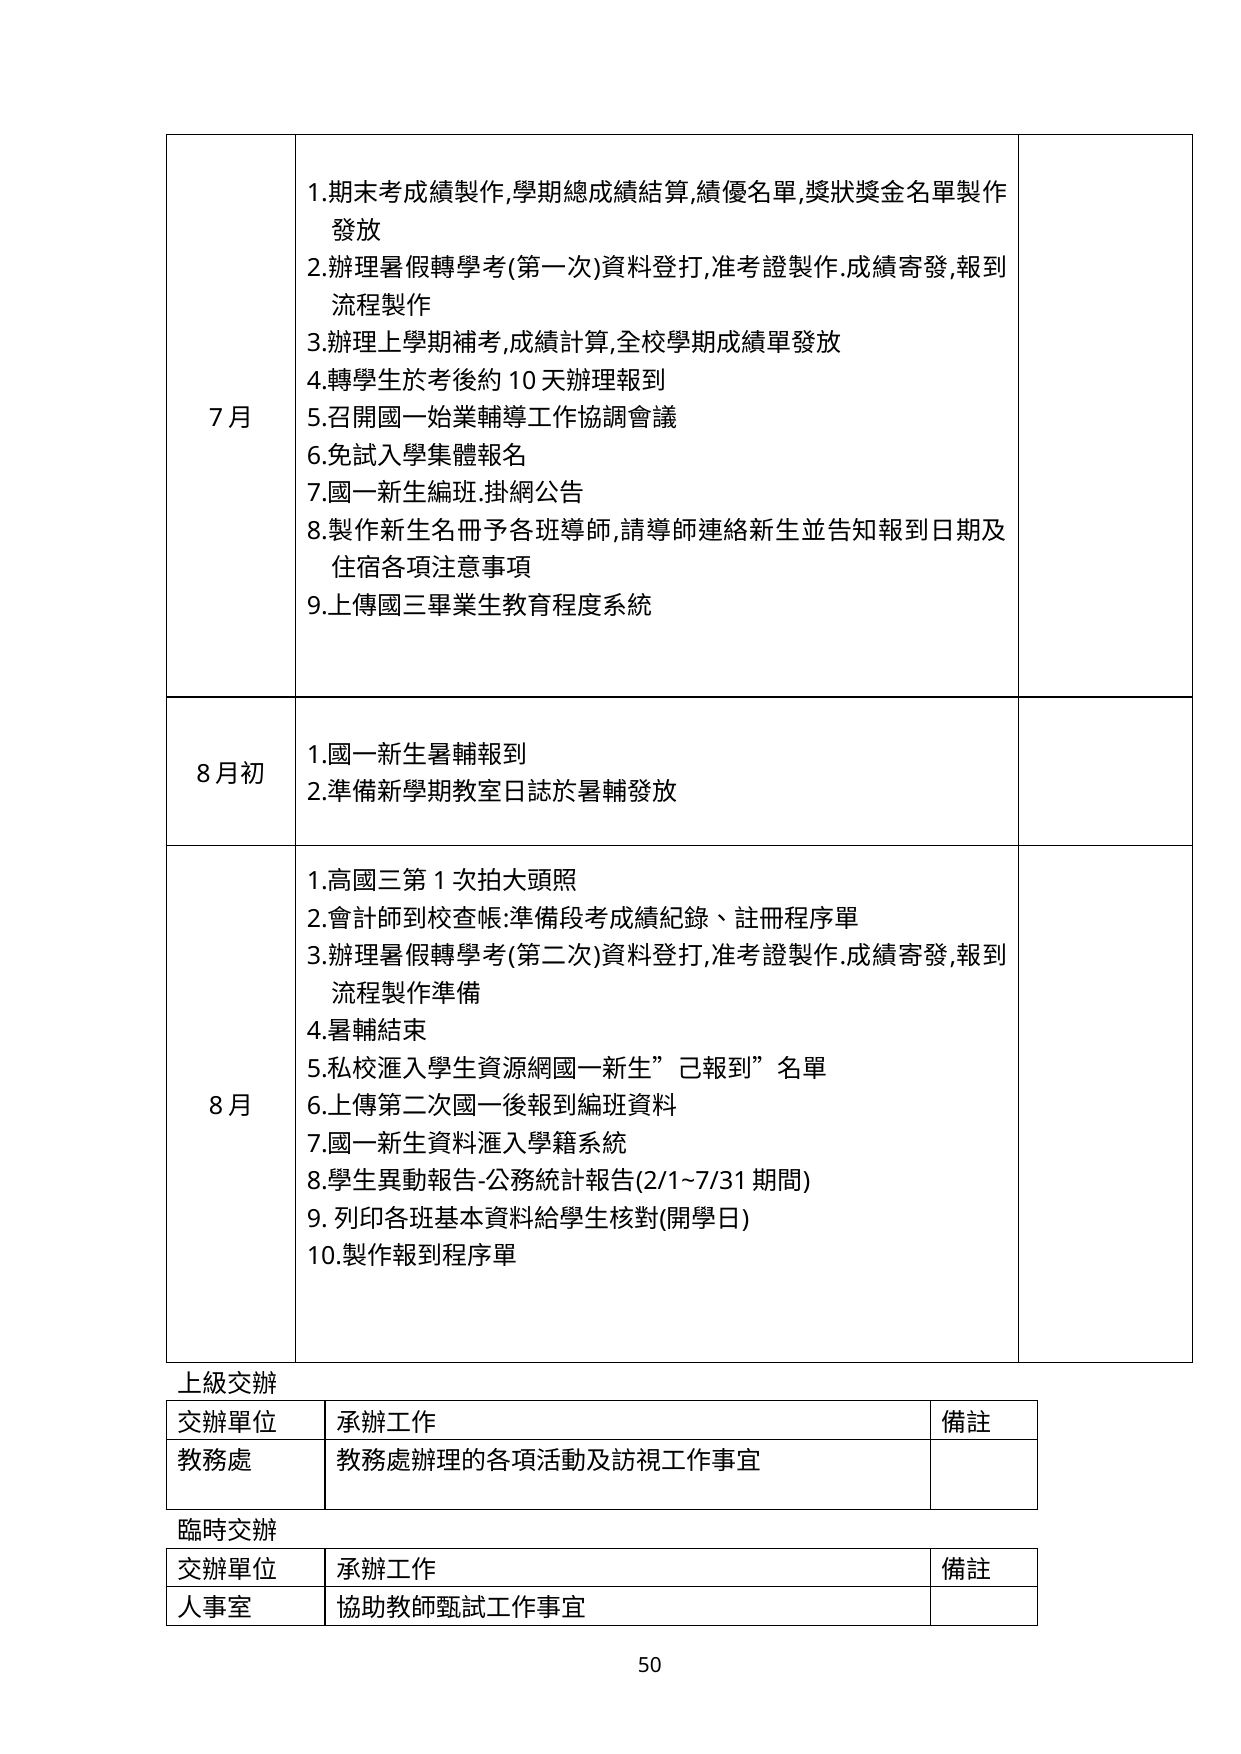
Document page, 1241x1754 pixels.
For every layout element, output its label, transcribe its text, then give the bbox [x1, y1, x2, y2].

table_header 交辦單位 [167, 1401, 324, 1439]
table_cell 8月初 [167, 698, 295, 845]
table_cell 協助教師甄試工作事宜 [326, 1587, 930, 1625]
table_cell 1.高國三第1次拍大頭照 2.會計師到校查帳:準備段考成績紀錄、註冊程序單 3.辦理暑假轉學考(第二次)資料登打,准考證製作.成績寄發,報到流程製作準備 4.暑輔結束 5.私校滙入學生資源網國一新生”己報到”名單 6.上傳第二次國一後報到編班資料 7.國一新生資料滙入學籍系統 8.學生異動報告-公務統計報告(2/1~7/31期間) 9. 列印各班基本資料給學生核對(開學日) 10.製作報到程序單 [296, 846, 1018, 1362]
table_cell [1019, 698, 1192, 845]
table_cell [931, 1440, 1037, 1509]
text 臨時交辦 [177, 1510, 1122, 1548]
text 上級交辦 [177, 1363, 1122, 1400]
table_header 備註 [931, 1549, 1037, 1586]
table_cell 人事室 [167, 1587, 324, 1625]
table_cell 1.國一新生暑輔報到 2.準備新學期教室日誌於暑輔發放 [296, 698, 1018, 845]
table_header 交辦單位 [167, 1549, 324, 1586]
table_cell 7月 [167, 135, 295, 696]
table_cell [1019, 846, 1192, 1362]
table_cell [931, 1587, 1037, 1625]
table_cell 8月 [167, 846, 295, 1362]
table_header 承辦工作 [326, 1549, 930, 1586]
table_cell 教務處 [167, 1440, 324, 1509]
table_cell 教務處辦理的各項活動及訪視工作事宜 [326, 1440, 930, 1509]
table_cell [1019, 135, 1192, 696]
table_header 備註 [931, 1401, 1037, 1439]
table_header 承辦工作 [326, 1401, 930, 1439]
table_cell 1.期末考成績製作,學期總成績結算,績優名單,獎狀獎金名單製作發放 2.辦理暑假轉學考(第一次)資料登打,准考證製作.成績寄發,報到流程製作 3.辦理上學期補考,成績計算,全校學期成績單發放 4.轉學生於考後約10天辦理報到 5.召開國一始業輔導工作協調會議 6.免試入學集體報名 7.國一新生編班.掛網公告 8.製作新生名冊予各班導師,請導師連絡新生並告知報到日期及住宿各項注意事項 9.上傳國三畢業生教育程度系統 [296, 135, 1018, 696]
